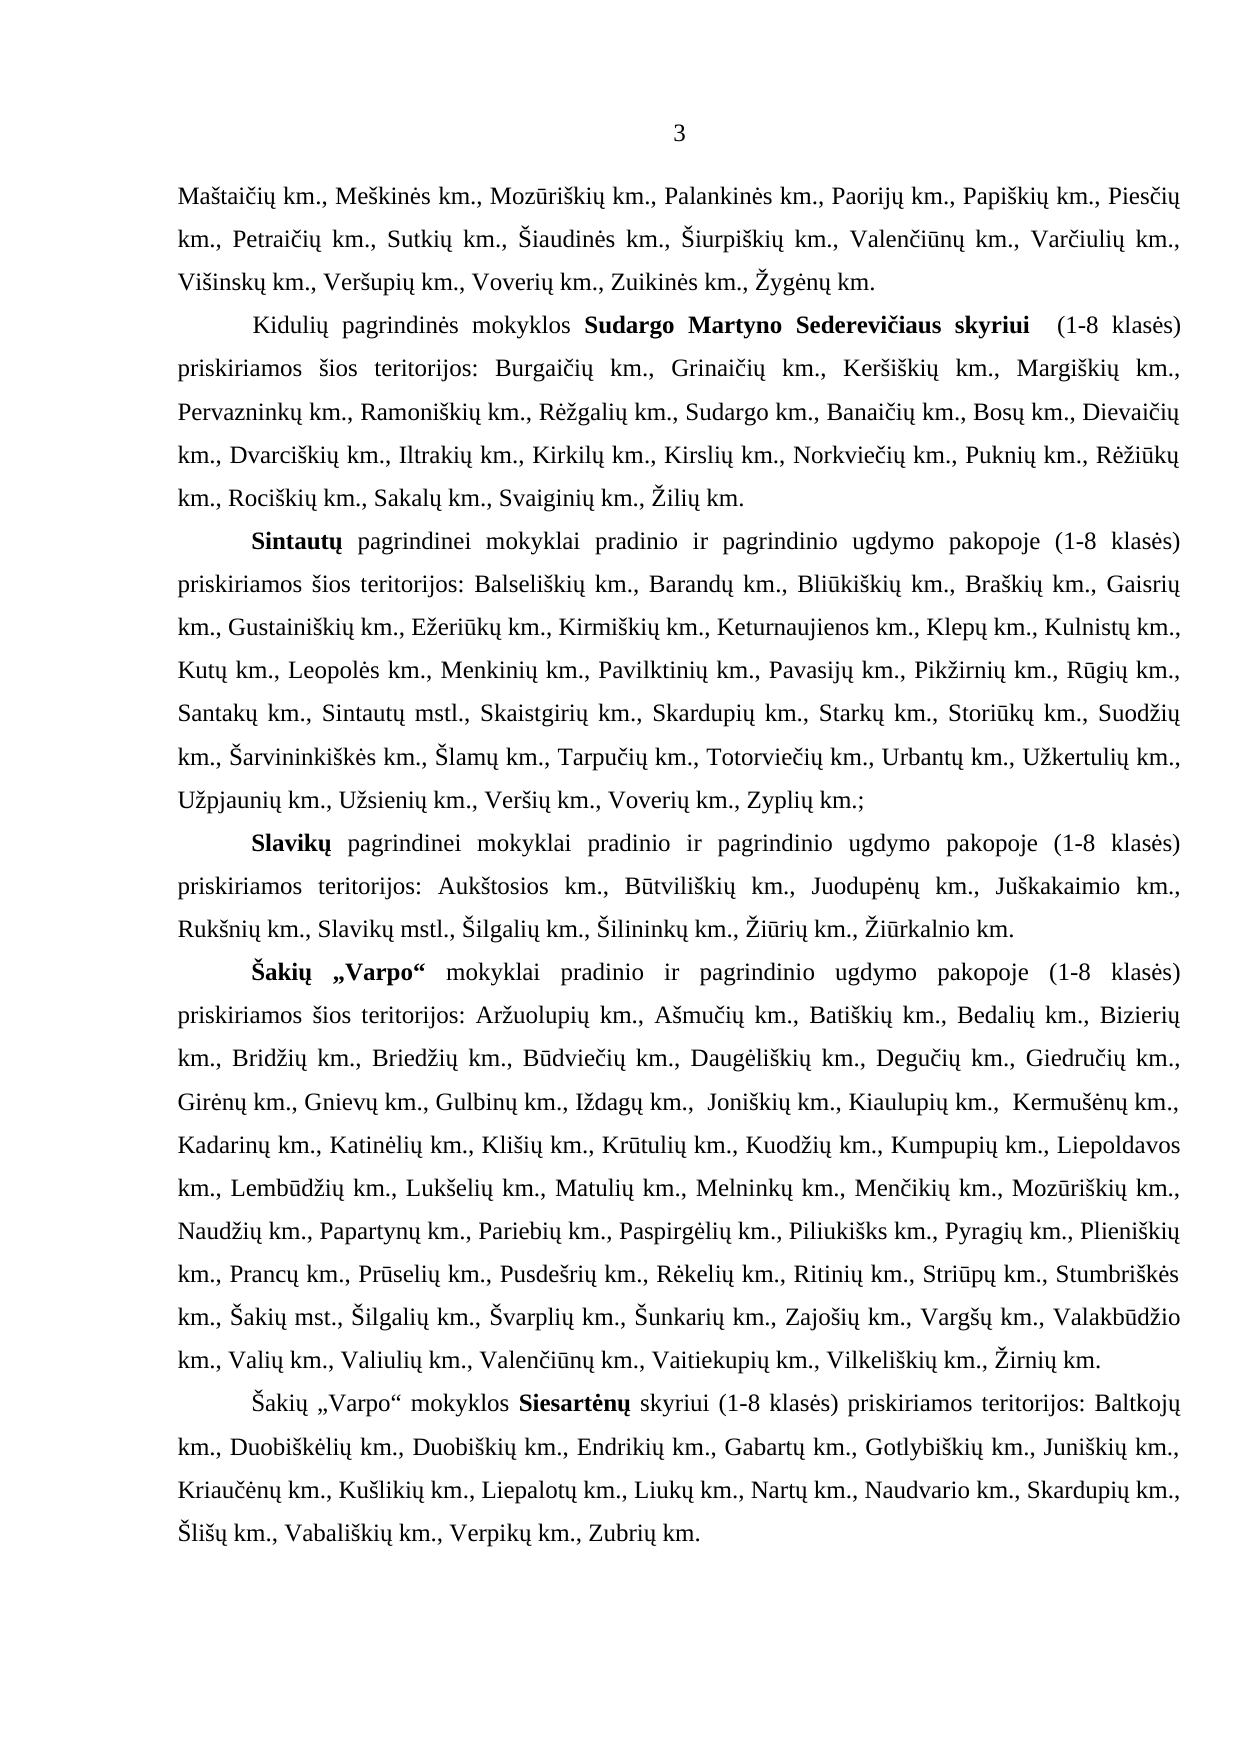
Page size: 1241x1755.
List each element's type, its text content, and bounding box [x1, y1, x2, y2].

text Sintautų pagrindinei mokyklai pradinio ir pagrindinio ugdymo pakopoje (1-8 klasės) priskiriamos šios teritorijos: Balseliškių km., Barandų km., Bliūkiškių km., Braškių km., Gaisrių km., Gustainiškių km., Ežeriūkų km., Kirmiškių km., Keturnaujienos km., Klepų km., Kulnistų km., Kutų km., Leopolės km., Menkinių km., Pavilktinių km., Pavasijų km., Pikžirnių km., Rūgių km., Santakų km., Sintautų mstl., Skaistgirių km., Skardupių km., Starkų km., Storiūkų km., Suodžių km., Šarvininkiškės km., Šlamų km., Tarpučių km., Totorviečių km., Urbantų km., Užkertulių km., Užpjaunių km., Užsienių km., Veršių km., Voverių km., Zyplių km.; [177, 526, 1181, 813]
text Šakių „Varpo“ mokyklos Siesartėnų skyriui (1-8 klasės) priskiriamos teritorijos: Baltkojų km., Duobiškėlių km., Duobiškių km., Endrikių km., Gabartų km., Gotlybiškių km., Juniškių km., Kriaučėnų km., Kušlikių km., Liepalotų km., Liukų km., Nartų km., Naudvario km., Skardupių km., Šlišų km., Vabališkių km., Verpikų km., Zubrių km. [177, 1388, 1181, 1547]
text Slavikų pagrindinei mokyklai pradinio ir pagrindinio ugdymo pakopoje (1-8 klasės) priskiriamos teritorijos: Aukštosios km., Būtviliškių km., Juodupėnų km., Juškakaimio km., Rukšnių km., Slavikų mstl., Šilgalių km., Šilininkų km., Žiūrių km., Žiūrkalnio km. [177, 828, 1181, 943]
text Kidulių pagrindinės mokyklos Sudargo Martyno Sederevičiaus skyriui (1-8 klasės) priskiriamos šios teritorijos: Burgaičių km., Grinaičių km., Keršiškių km., Margiškių km., Pervazninkų km., Ramoniškių km., Rėžgalių km., Sudargo km., Banaičių km., Bosų km., Dievaičių km., Dvarciškių km., Iltrakių km., Kirkilų km., Kirslių km., Norkviečių km., Puknių km., Rėžiūkų km., Rociškių km., Sakalų km., Svaiginių km., Žilių km. [177, 310, 1181, 512]
text Šakių „Varpo“ mokyklai pradinio ir pagrindinio ugdymo pakopoje (1-8 klasės) priskiriamos šios teritorijos: Aržuolupių km., Ašmučių km., Batiškių km., Bedalių km., Bizierių km., Bridžių km., Briedžių km., Būdviečių km., Daugėliškių km., Degučių km., Giedručių km., Girėnų km., Gnievų km., Gulbinų km., Iždagų km., Joniškių km., Kiaulupių km., Kermušėnų km., Kadarinų km., Katinėlių km., Klišių km., Krūtulių km., Kuodžių km., Kumpupių km., Liepoldavos km., Lembūdžių km., Lukšelių km., Matulių km., Melninkų km., Menčikių km., Mozūriškių km., Naudžių km., Papartynų km., Pariebių km., Paspirgėlių km., Piliukišks km., Pyragių km., Plieniškių km., Prancų km., Prūselių km., Pusdešrių km., Rėkelių km., Ritinių km., Striūpų km., Stumbriškės km., Šakių mst., Šilgalių km., Švarplių km., Šunkarių km., Zajošių km., Vargšų km., Valakbūdžio km., Valių km., Valiulių km., Valenčiūnų km., Vaitiekupių km., Vilkeliškių km., Žirnių km. [177, 957, 1181, 1374]
text Maštaičių km., Meškinės km., Mozūriškių km., Palankinės km., Paorijų km., Papiškių km., Piesčių km., Petraičių km., Sutkių km., Šiaudinės km., Šiurpiškių km., Valenčiūnų km., Varčiulių km., Višinskų km., Veršupių km., Voverių km., Zuikinės km., Žygėnų km. [177, 181, 1181, 296]
